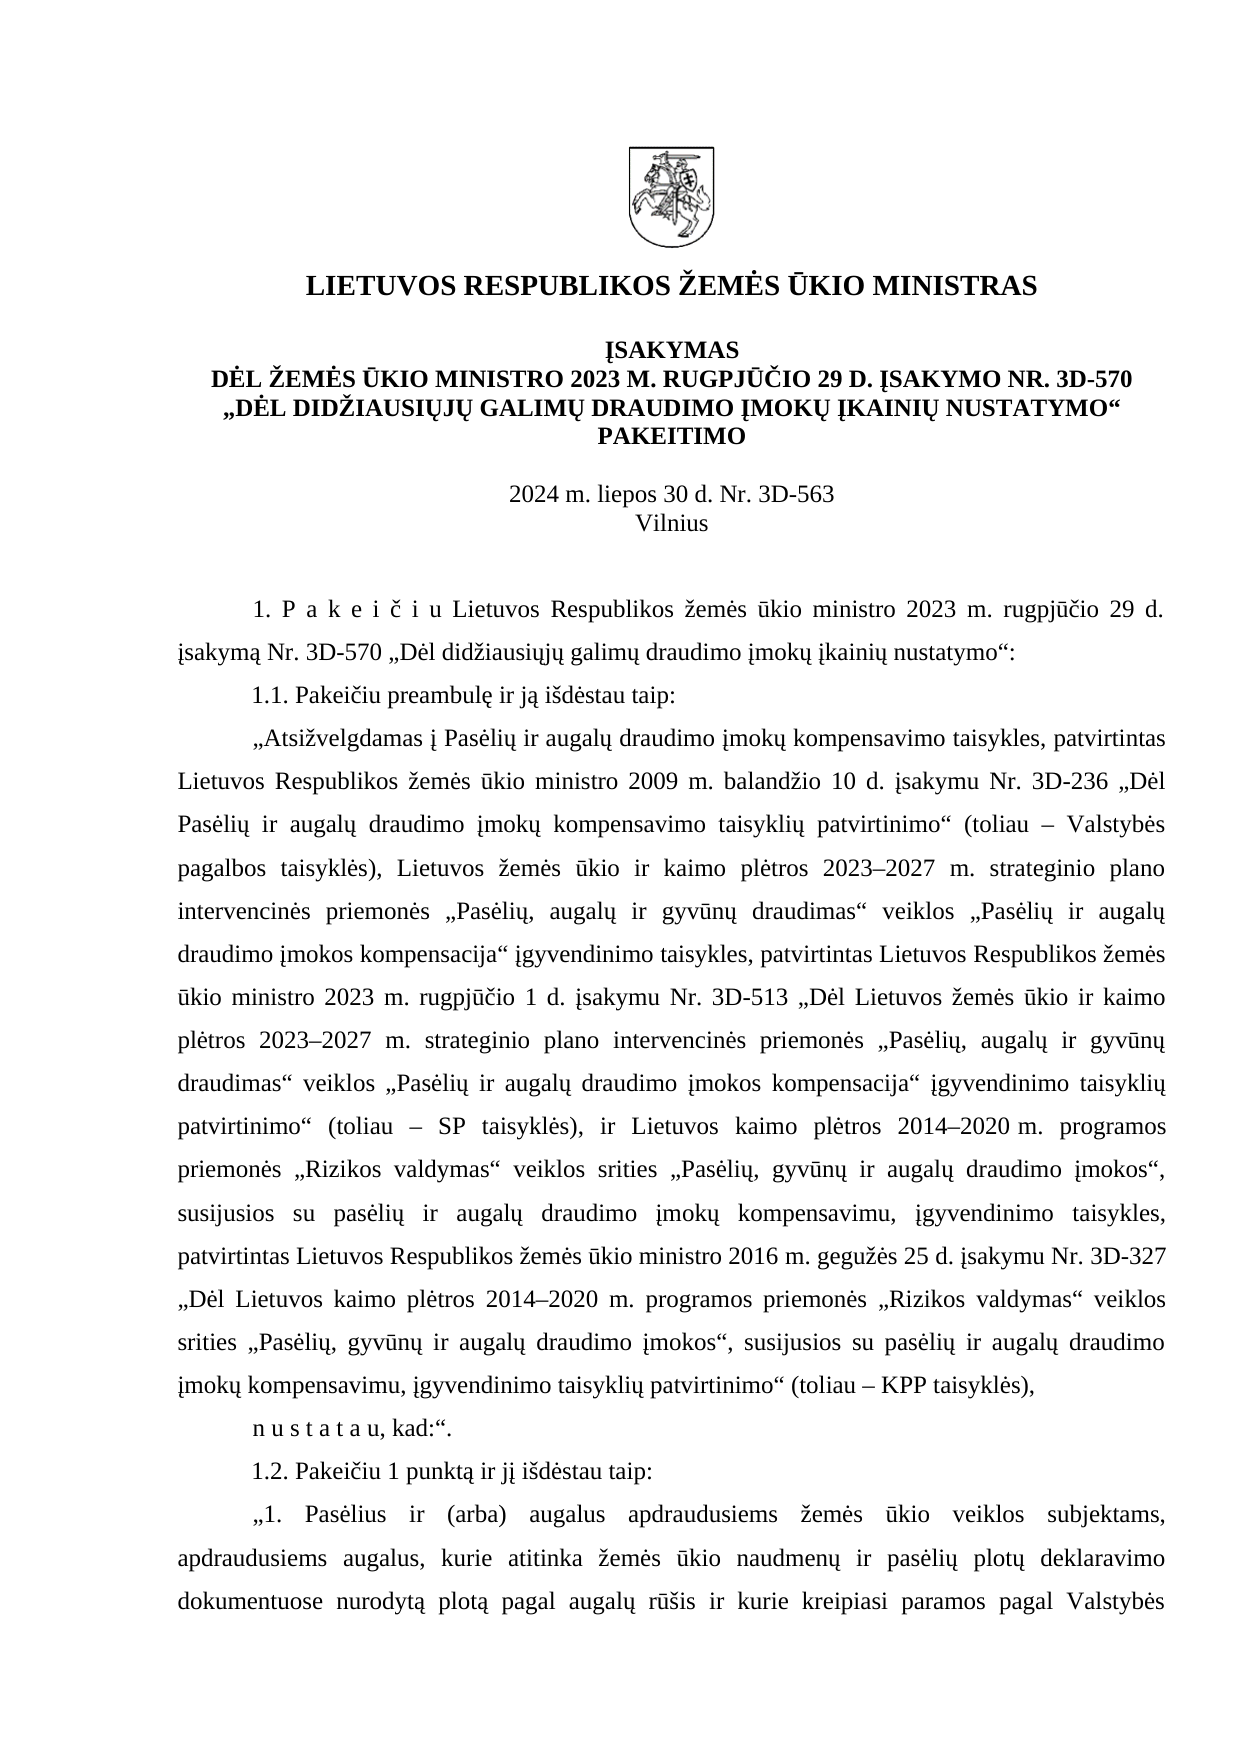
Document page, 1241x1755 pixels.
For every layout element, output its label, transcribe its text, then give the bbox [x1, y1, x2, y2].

text DĖL ŽEMĖS ŪKIO MINISTRO 2023 m. rugpjūčio 29 d. įsakymo Nr. 3D-570 „DĖL didžiausiųjų galimų draudimo įmokų įkainių nustatymo“ PAKEITIMO [177, 364, 1166, 450]
text 1.2. Pakeičiu 1 punktą ir jį išdėstau taip: [177, 1456, 1166, 1485]
text „1. Pasėlius ir (arba) augalus apdraudusiems žemės ūkio veiklos subjektams, apdraudusiems augalus, kurie atitinka žemės ūkio naudmenų ir pasėlių plotų deklaravimo dokumentuose nurodytą plotą pagal augalų rūšis ir kurie kreipiasi paramos pagal Valstybės [177, 1499, 1166, 1614]
text Vilnius [177, 508, 1166, 536]
text 1. P a k e i č i u Lietuvos Respublikos žemės ūkio ministro 2023 m. rugpjūčio 29 d. įsakymą Nr. 3D-570 „Dėl didžiausiųjų galimų draudimo įmokų įkainių nustatymo“: [177, 594, 1166, 666]
text 1.1. Pakeičiu preambulę ir ją išdėstau taip: [227, 680, 1166, 709]
text 2024 m. liepos 30 d. Nr. 3D-563 [177, 479, 1166, 508]
text LIETUVOS RESPUBLIKOS ŽEMĖS ŪKIO MINISTRAS [177, 268, 1166, 302]
text n u s t a t a u, kad:“. [177, 1413, 1166, 1442]
text ĮSAKYMAS [177, 335, 1166, 364]
text „Atsižvelgdamas į Pasėlių ir augalų draudimo įmokų kompensavimo taisykles, patvirtintas Lietuvos Respublikos žemės ūkio ministro 2009 m. balandžio 10 d. įsakymu Nr. 3D-236 „Dėl Pasėlių ir augalų draudimo įmokų kompensavimo taisyklių patvirtinimo“ (toliau – Valstybės pagalbos taisyklės), Lietuvos žemės ūkio ir kaimo plėtros 2023–2027 m. strateginio plano intervencinės priemonės „Pasėlių, augalų ir gyvūnų draudimas“ veiklos „Pasėlių ir augalų draudimo įmokos kompensacija“ įgyvendinimo taisykles, patvirtintas Lietuvos Respublikos žemės ūkio ministro 2023 m. rugpjūčio 1 d. įsakymu Nr. 3D-513 „Dėl Lietuvos žemės ūkio ir kaimo plėtros 2023–2027 m. strateginio plano intervencinės priemonės „Pasėlių, augalų ir gyvūnų draudimas“ veiklos „Pasėlių ir augalų draudimo įmokos kompensacija“ įgyvendinimo taisyklių patvirtinimo“ (toliau – SP taisyklės), ir Lietuvos kaimo plėtros 2014–2020 m. programos priemonės „Rizikos valdymas“ veiklos srities „Pasėlių, gyvūnų ir augalų draudimo įmokos“, susijusios su pasėlių ir augalų draudimo įmokų kompensavimu, įgyvendinimo taisykles, patvirtintas Lietuvos Respublikos žemės ūkio ministro 2016 m. gegužės 25 d. įsakymu Nr. 3D-327 „Dėl Lietuvos kaimo plėtros 2014–2020 m. programos priemonės „Rizikos valdymas“ veiklos srities „Pasėlių, gyvūnų ir augalų draudimo įmokos“, susijusios su pasėlių ir augalų draudimo įmokų kompensavimu, įgyvendinimo taisyklių patvirtinimo“ (toliau – KPP taisyklės), [177, 723, 1166, 1399]
